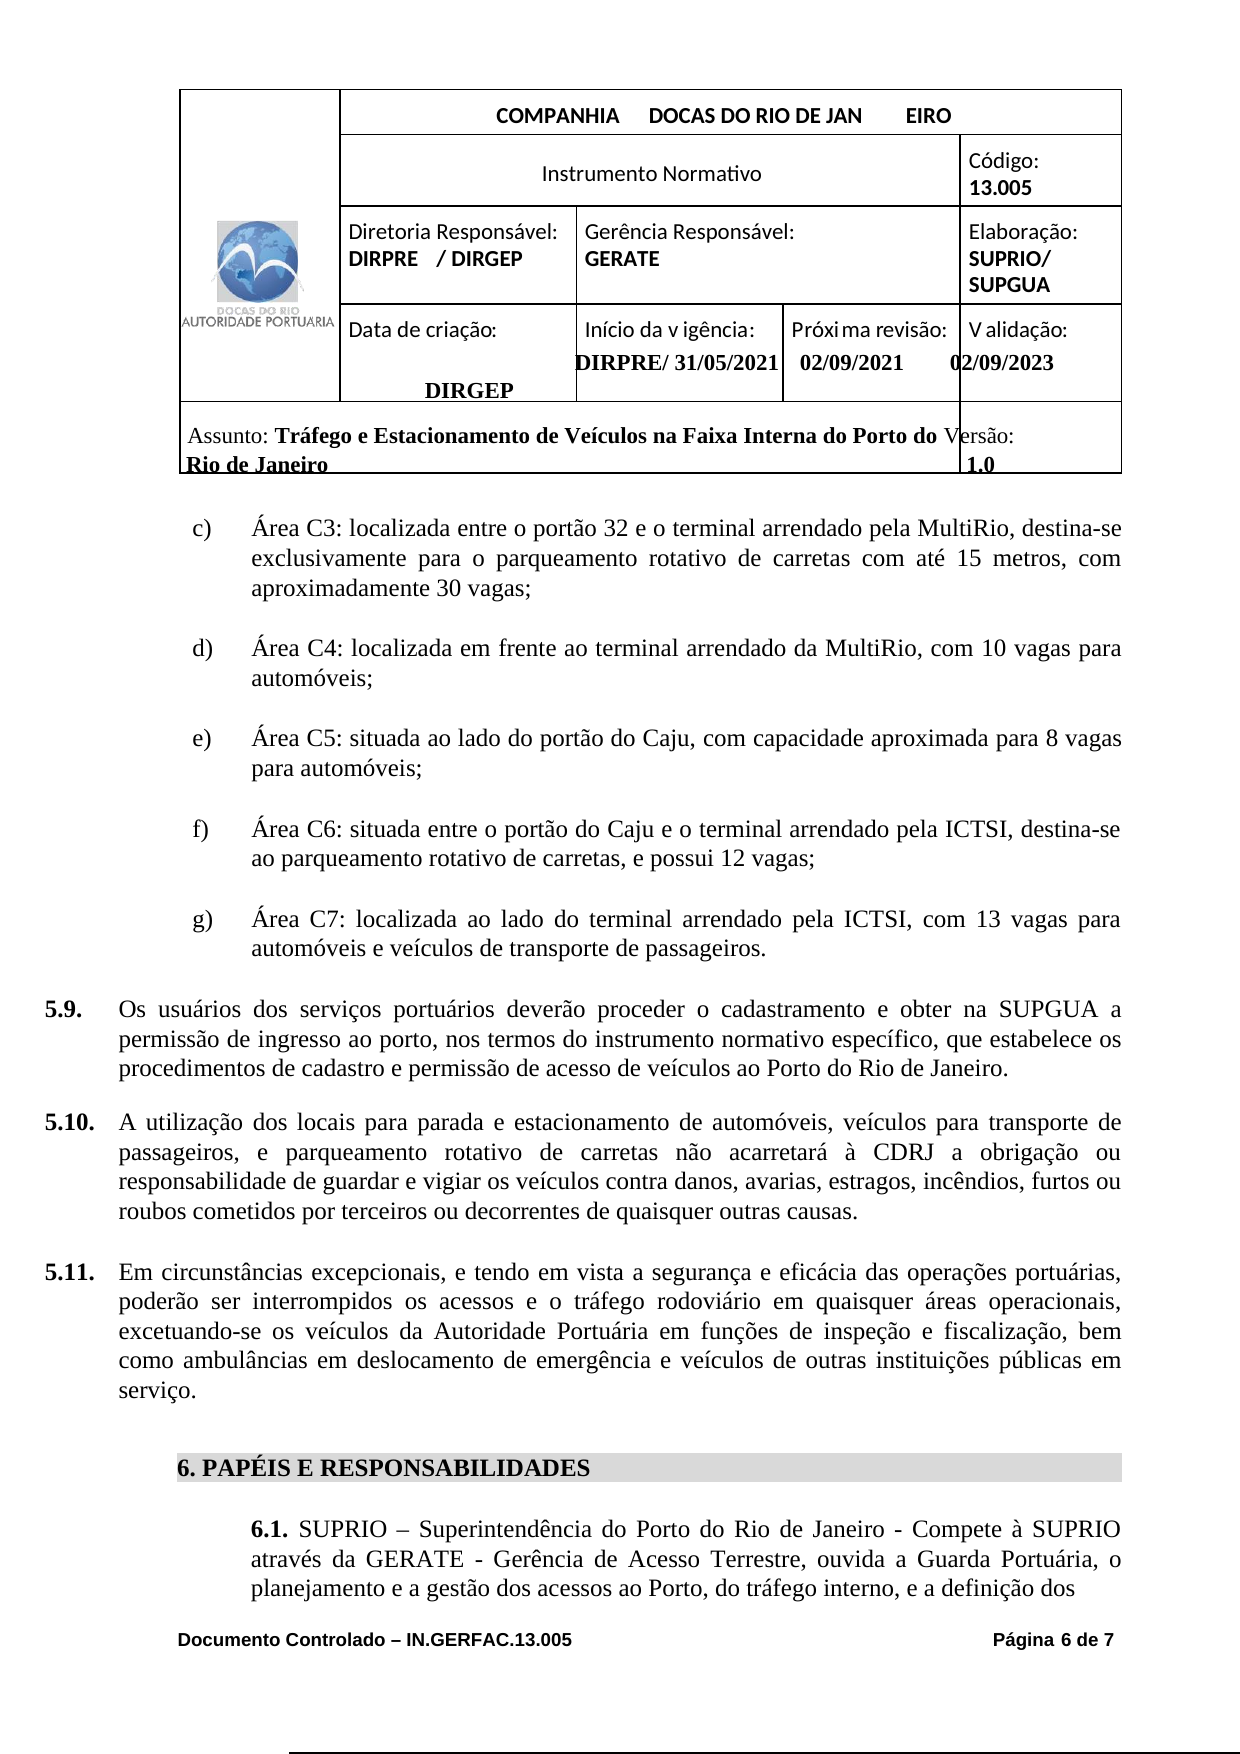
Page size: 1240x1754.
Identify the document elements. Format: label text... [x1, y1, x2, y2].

subtitle Rio de Janeiro 1.0 [118, 450, 1122, 478]
list Área C5: situada ao lado do portão do Caju, com capacidade aproximada para 8 vagas para automóveis; [192, 723, 1122, 782]
text DIRPRE/ 31/05/2021 02/09/2021 02/09/2023 DIRGEP [961, 340, 1121, 401]
subtitle 6. PAPÉIS E RESPONSABILIDADES [177, 1453, 1122, 1482]
list Área C3: localizada entre o portão 32 e o terminal arrendado pela MultiRio, destina-se exclusivamente para o parqueamento rotativo de carretas com até 15 metros, com aproximadamente 30 vagas; [192, 513, 1122, 601]
list Área C6: situada entre o portão do Caju e o terminal arrendado pela ICTSI, destina-se ao parqueamento rotativo de carretas, e possui 12 vagas; [192, 814, 1122, 872]
text 6.1. SUPRIO – Superintendência do Porto do Rio de Janeiro - Compete à SUPRIO através da GERATE - Gerência de Acesso Terrestre, ouvida a Guarda Portuária, o planejamento e a gestão dos acessos ao Porto, do tráfego interno, e a definição dos [251, 1514, 1122, 1602]
list Área C7: localizada ao lado do terminal arrendado pela ICTSI, com 13 vagas para automóveis e veículos de transporte de passageiros. [192, 904, 1122, 962]
text DIRPRE/ 31/05/2021 02/09/2021 02/09/2023 DIRGEP [577, 340, 782, 401]
text Assunto: Tráfego e Estacionamento de Veículos na Faixa Interna do Porto do Versão: [187, 422, 959, 448]
list Área C4: localizada em frente ao terminal arrendado da MultiRio, com 10 vagas para automóveis; [192, 633, 1122, 692]
text Assunto: Tráfego e Estacionamento de Veículos na Faixa Interna do Porto do Versão: [961, 422, 1121, 448]
list Em circunstâncias excepcionais, e tendo em vista a segurança e eficácia das operações portuárias, poderão ser interrompidos os acessos e o tráfego rodoviário em quaisquer áreas operacionais, excetuando-se os veículos da Autoridade Portuária em funções de inspeção e fiscalização, bem como ambulâncias em deslocamento de emergência e veículos de outras instituições públicas em serviço. [44, 1257, 1122, 1404]
list A utilização dos locais para parada e estacionamento de automóveis, veículos para transporte de passageiros, e parqueamento rotativo de carretas não acarretará à CDRJ a obrigação ou responsabilidade de guardar e vigiar os veículos contra danos, avarias, estragos, incêndios, furtos ou roubos cometidos por terceiros ou decorrentes de quaisquer outras causas. [44, 1107, 1122, 1225]
text DIRPRE/ 31/05/2021 02/09/2021 02/09/2023 DIRGEP [348, 340, 576, 401]
list Os usuários dos serviços portuários deverão proceder o cadastramento e obter na SUPGUA a permissão de ingresso ao porto, nos termos do instrumento normativo específico, que estabelece os procedimentos de cadastro e permissão de acesso de veículos ao Porto do Rio de Janeiro. [44, 994, 1122, 1082]
text DIRPRE/ 31/05/2021 02/09/2021 02/09/2023 DIRGEP [784, 340, 959, 401]
